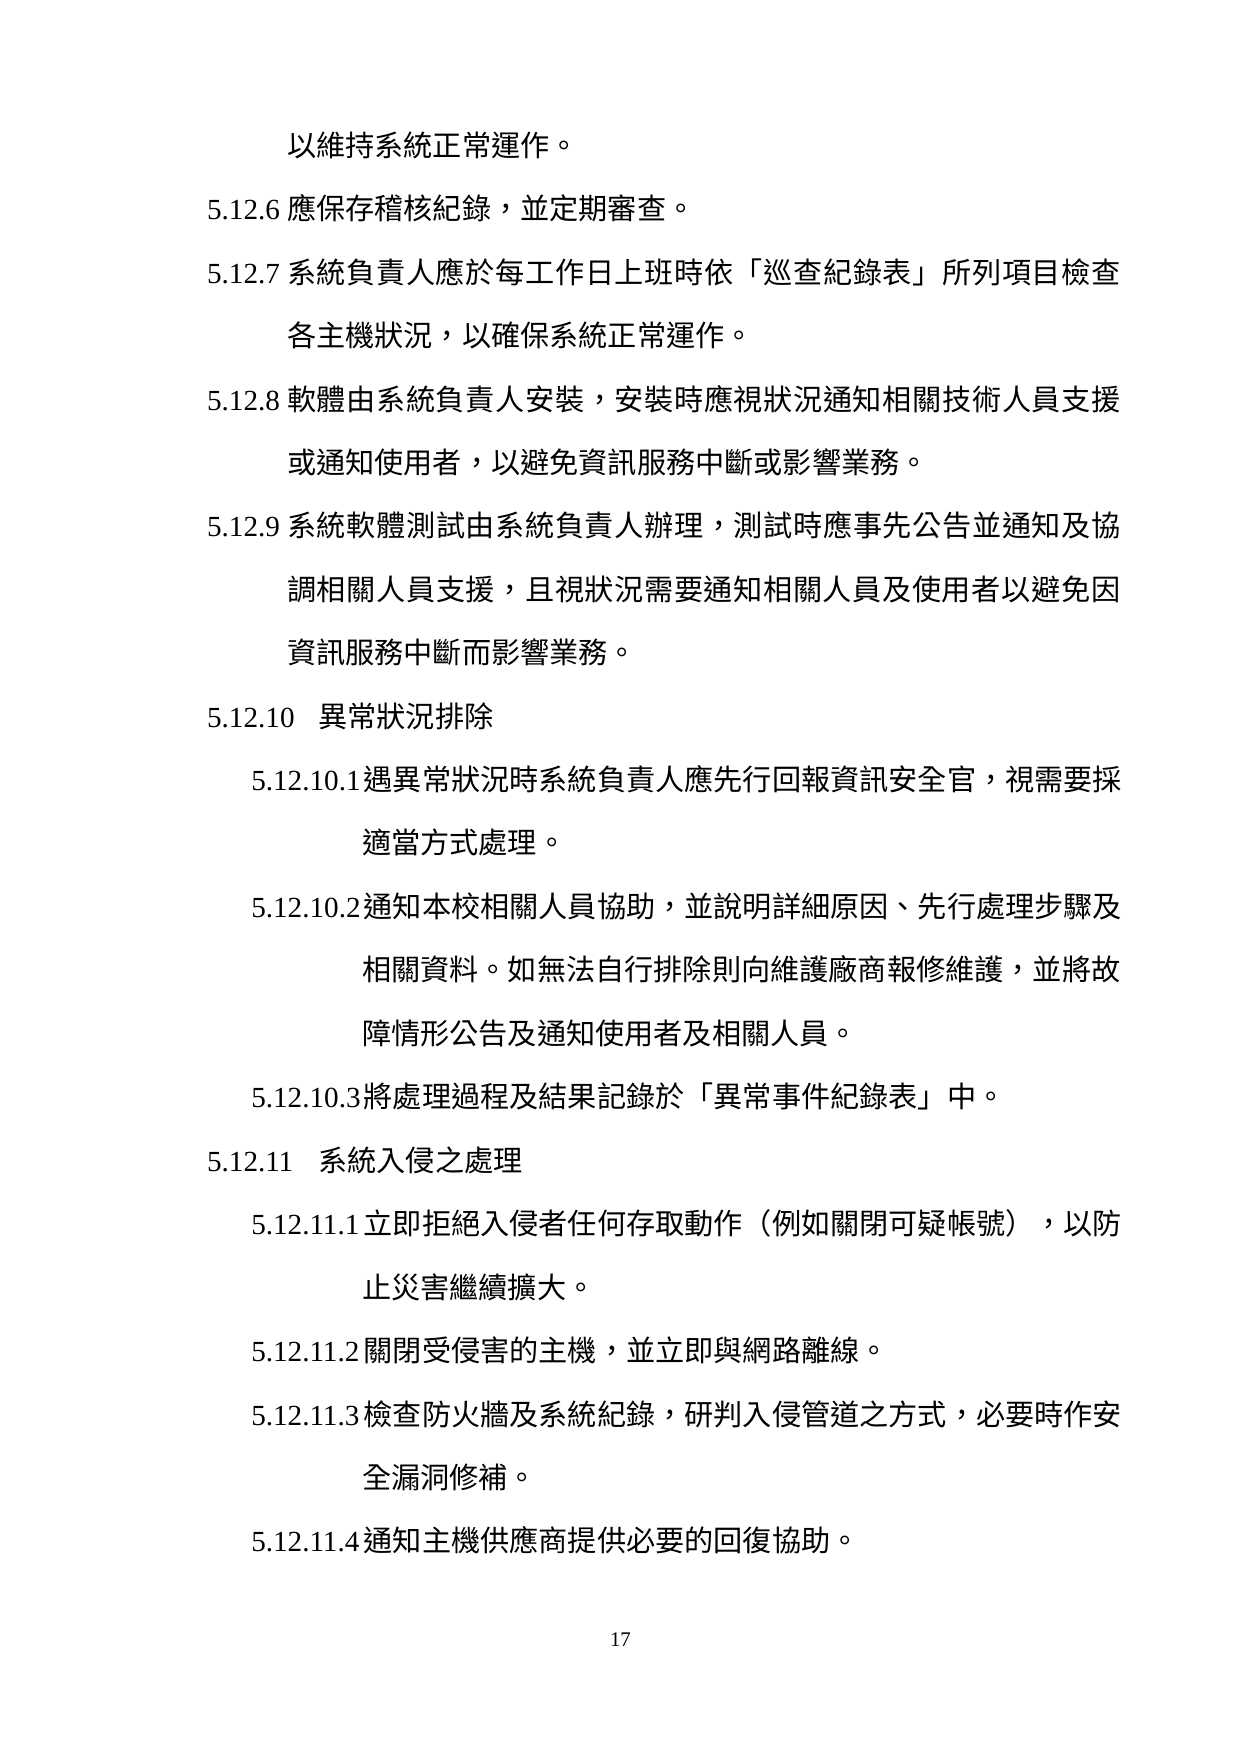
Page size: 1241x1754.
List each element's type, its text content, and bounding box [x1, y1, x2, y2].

list 軟體由系統負責人安裝，安裝時應視狀況通知相關技術人員支援或通知使用者，以避免資訊服務中斷或影響業務。 [207, 376, 1122, 482]
list 系統入侵之處理 [207, 1137, 1122, 1179]
list 通知主機供應商提供必要的回復協助。 [251, 1518, 1122, 1560]
list 系統軟體測試由系統負責人辦理，測試時應事先公告並通知及協調相關人員支援，且視狀況需要通知相關人員及使用者以避免因資訊服務中斷而影響業務。 [207, 503, 1122, 672]
list 立即拒絕入侵者任何存取動作（例如關閉可疑帳號），以防止災害繼續擴大。 [251, 1201, 1122, 1306]
list 應保存稽核紀錄，並定期審查。 [207, 186, 1122, 228]
list 關閉受侵害的主機，並立即與網路離線。 [251, 1328, 1122, 1370]
list 異常狀況排除 [207, 693, 1122, 736]
list 遇異常狀況時系統負責人應先行回報資訊安全官，視需要採適當方式處理。 [251, 757, 1122, 862]
list 系統負責人應於每工作日上班時依「巡查紀錄表」所列項目檢查各主機狀況，以確保系統正常運作。 [207, 249, 1122, 355]
list 將處理過程及結果記錄於「異常事件紀錄表」中。 [251, 1074, 1122, 1116]
list 以維持系統正常運作。 [207, 122, 1122, 164]
list 檢查防火牆及系統紀錄，研判入侵管道之方式，必要時作安全漏洞修補。 [251, 1391, 1122, 1497]
list 通知本校相關人員協助，並說明詳細原因、先行處理步驟及相關資料。如無法自行排除則向維護廠商報修維護，並將故障情形公告及通知使用者及相關人員。 [251, 883, 1122, 1053]
